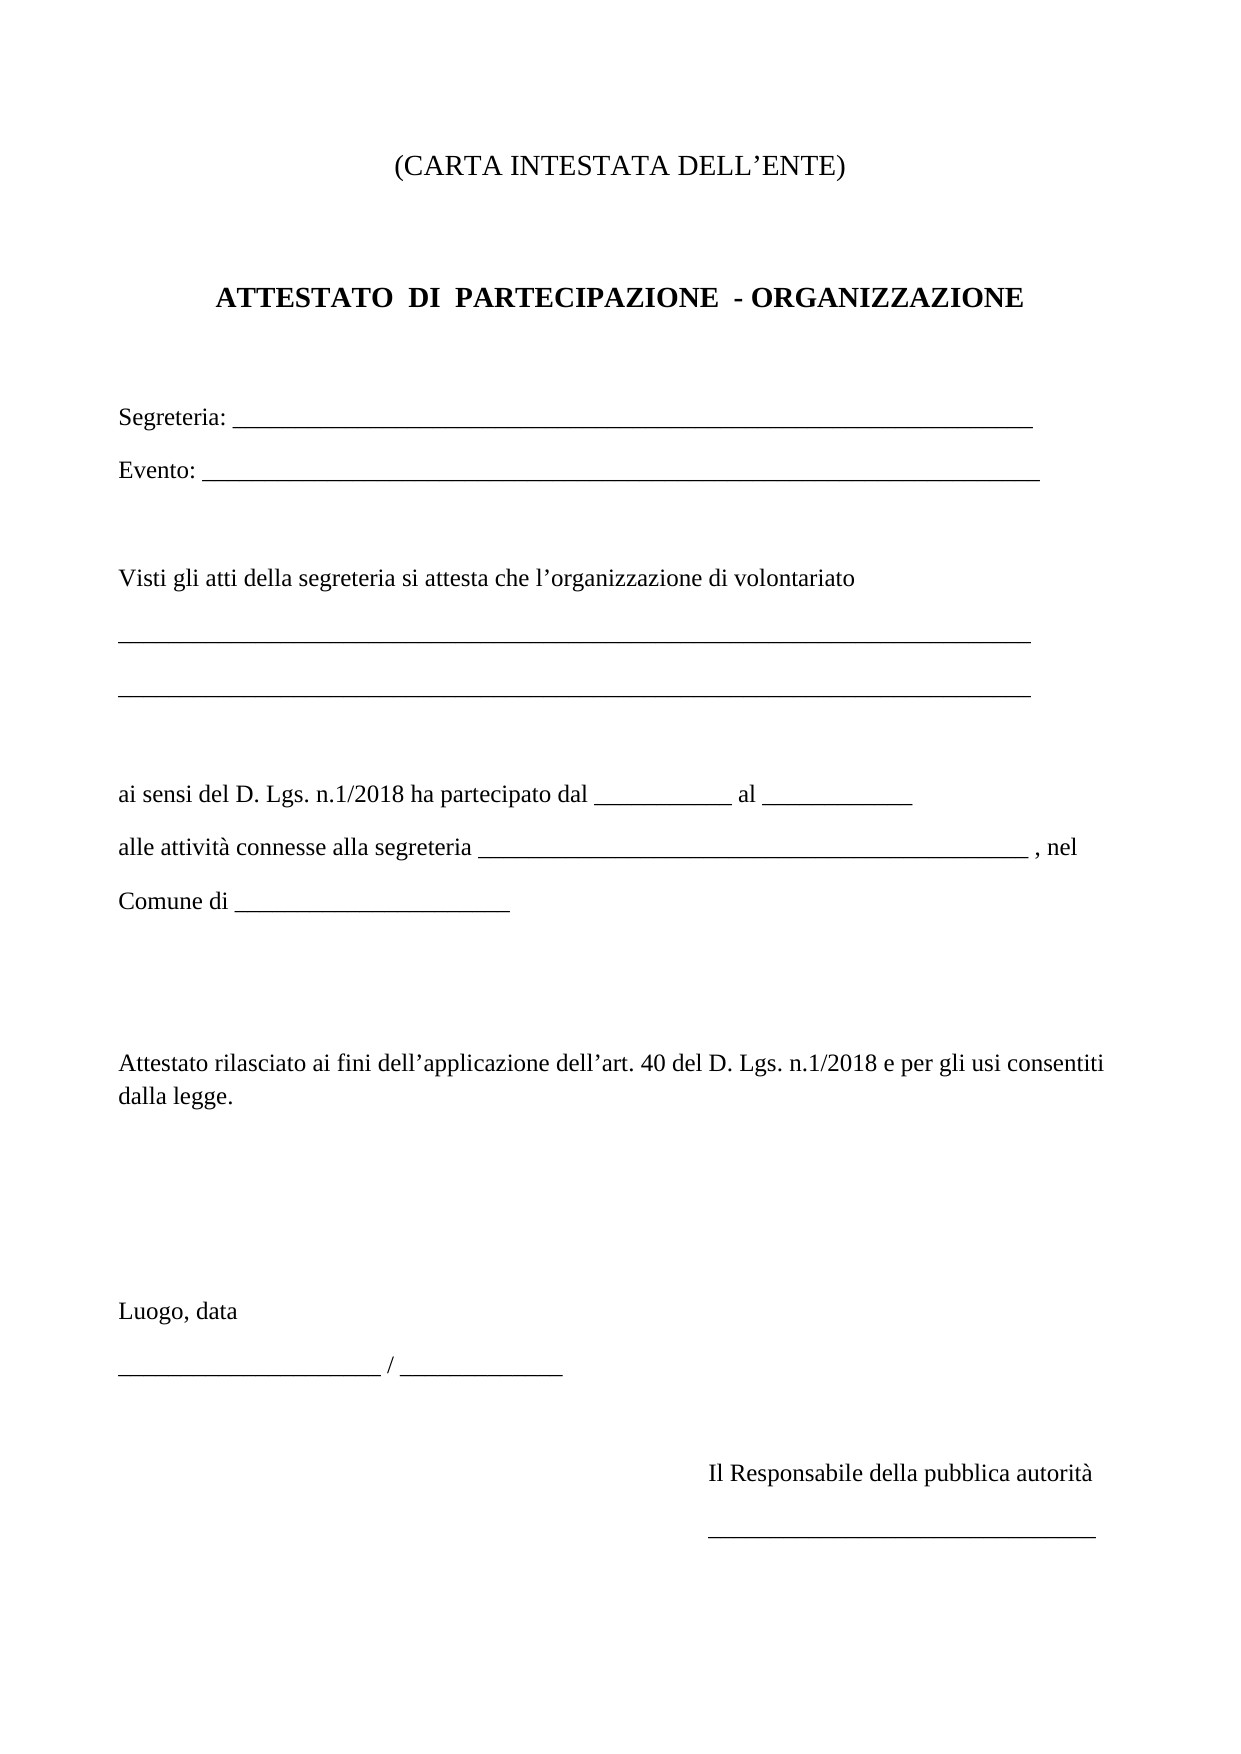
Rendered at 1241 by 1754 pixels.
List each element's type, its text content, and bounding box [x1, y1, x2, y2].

text Segreteria: ________________________________________________________________ [118, 402, 1122, 430]
text ATTESTATO DI PARTECIPAZIONE - ORGANIZZAZIONE [118, 281, 1122, 314]
text Attestato rilasciato ai fini dell’applicazione dell’art. 40 del D. Lgs. n.1/2018 e per gli usi consentiti dalla legge. [118, 1048, 1122, 1110]
text _____________________ / _____________ [118, 1350, 1122, 1379]
text Il Responsabile della pubblica autorità [118, 1458, 1122, 1487]
text Comune di ______________________ [118, 886, 1122, 915]
text Visti gli atti della segreteria si attesta che l’organizzazione di volontariato [118, 563, 1122, 592]
text ai sensi del D. Lgs. n.1/2018 ha partecipato dal ___________ al ____________ [118, 779, 1122, 807]
text _________________________________________________________________________ [118, 617, 1122, 646]
text (CARTA INTESTATA DELL’ENTE) [118, 148, 1122, 181]
text Evento: ___________________________________________________________________ [118, 456, 1122, 484]
text _______________________________ [118, 1512, 1122, 1541]
text _________________________________________________________________________ [118, 671, 1122, 700]
text alle attività connesse alla segreteria ____________________________________________ , nel [118, 832, 1122, 861]
text Luogo, data [118, 1296, 1122, 1325]
